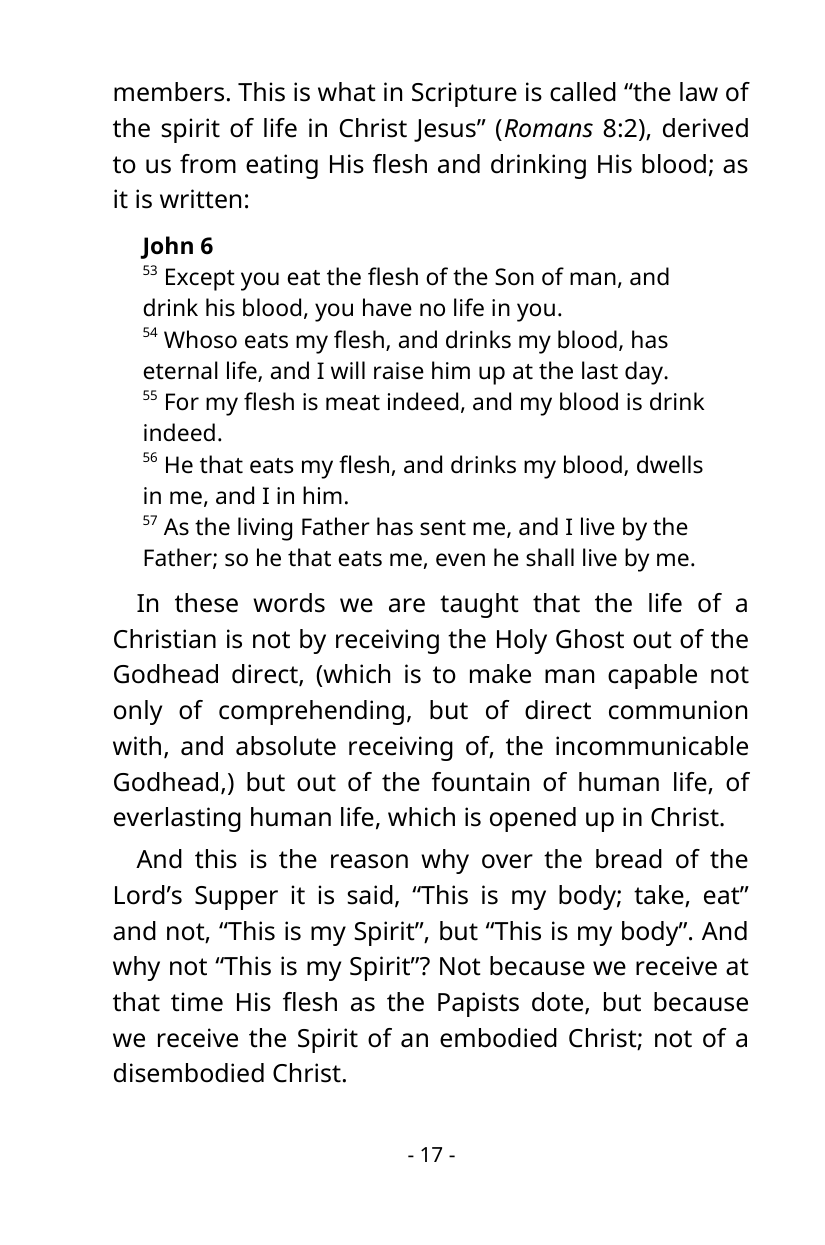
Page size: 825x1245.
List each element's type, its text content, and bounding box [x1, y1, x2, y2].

text 55 For my flesh is meat indeed, and my blood is drink indeed. [142, 386, 720, 449]
text 54 Whoso eats my flesh, and drinks my blood, has eternal life, and I will raise him up at the last day. [142, 324, 720, 386]
text John 6 [142, 230, 750, 261]
text 57 As the living Father has sent me, and I live by the Father; so he that eats me, even he shall live by me. [142, 511, 720, 574]
text 56 He that eats my flesh, and drinks my blood, dwells in me, and I in him. [142, 449, 720, 511]
text members. This is what in Scripture is called “the law of the spirit of life in Christ Jesus” (Romans 8:2), derived to us from eating His flesh and drinking His blood; as it is written: [112, 75, 750, 216]
text 53 Except you eat the flesh of the Son of man, and drink his blood, you have no life in you. [142, 261, 720, 324]
text In these words we are taught that the life of a Christian is not by receiving the Holy Ghost out of the Godhead direct, (which is to make man capable not only of comprehending, but of direct communion with, and absolute receiving of, the incommunicable Godhead,) but out of the fountain of human life, of everlasting human life, which is opened up in Christ. [112, 586, 750, 834]
text And this is the reason why over the bread of the Lord’s Supper it is said, “This is my body; take, eat” and not, “This is my Spirit”, but “This is my body”. And why not “This is my Spirit”? Not because we receive at that time His flesh as the Papists dote, but because we receive the Spirit of an embodied Christ; not of a disembodied Christ. [112, 842, 750, 1090]
